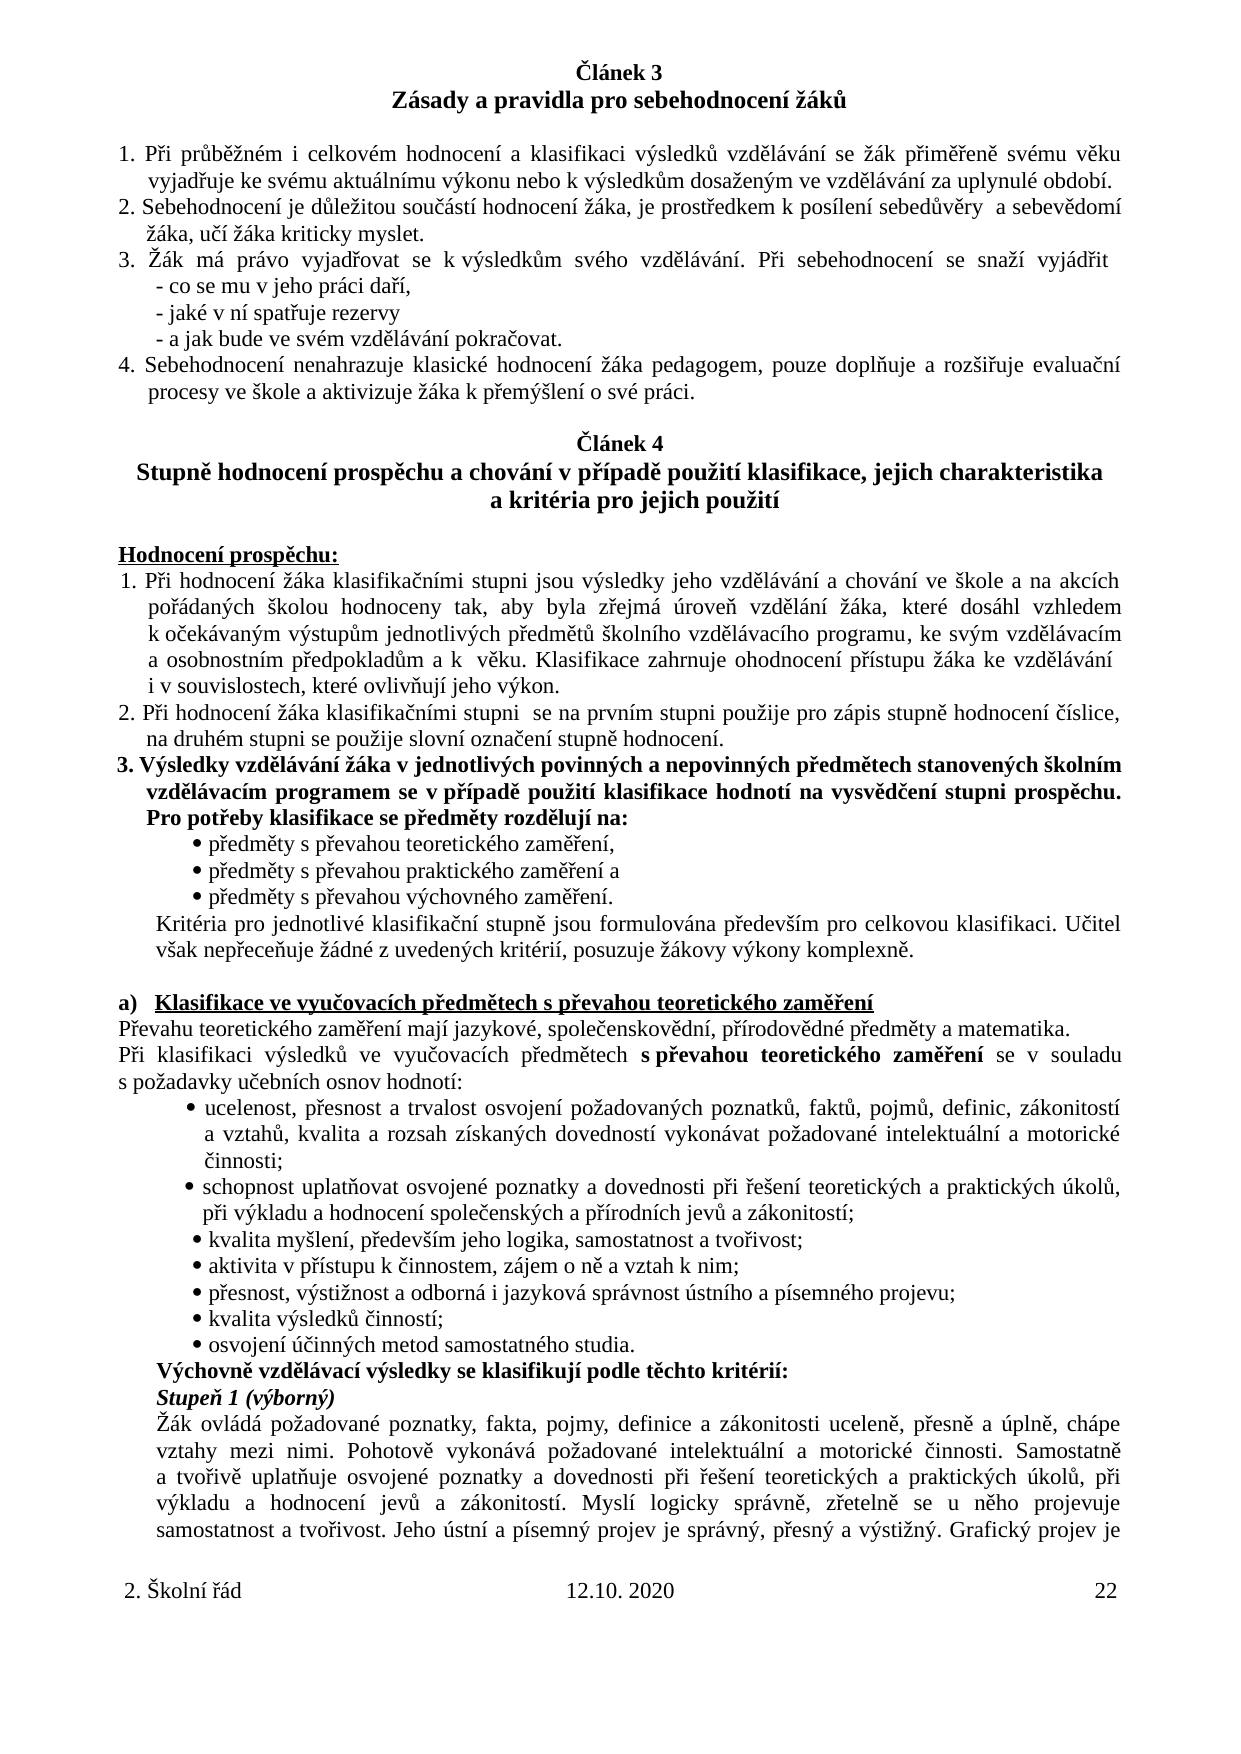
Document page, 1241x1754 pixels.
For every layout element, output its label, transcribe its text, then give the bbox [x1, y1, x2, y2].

list kvalita myšlení, především jeho logika, samostatnost a tvořivost; [156, 1226, 1122, 1252]
subtitle Článek 3 [117, 59, 1122, 85]
list Sebehodnocení je důležitou součástí hodnocení žáka, je prostředkem k posílení sebedůvěry a sebevědomí žáka, učí žáka kriticky myslet. [118, 193, 1122, 246]
list - a jak bude ve svém vzdělávání pokračovat. [118, 325, 1122, 351]
text Stupeň 1 (výborný) [156, 1384, 1122, 1410]
list předměty s převahou výchovného zaměření. [156, 883, 1122, 909]
list přesnost, výstižnost a odborná i jazyková správnost ústního a písemného projevu; [156, 1278, 1122, 1305]
list aktivita v přístupu k činnostem, zájem o ně a vztah k nim; [156, 1252, 1122, 1278]
list - jaké v ní spatřuje rezervy [118, 299, 1122, 325]
list Při hodnocení žáka klasifikačními stupni se na prvním stupni použije pro zápis stupně hodnocení číslice, na druhém stupni se použije slovní označení stupně hodnocení. [118, 699, 1122, 751]
list Žák má právo vyjadřovat se k výsledkům svého vzdělávání. Při sebehodnocení se snaží vyjádřit - co se mu v jeho práci daří, [118, 246, 1122, 299]
list ucelenost, přesnost a trvalost osvojení požadovaných poznatků, faktů, pojmů, definic, zákonitostí a vztahů, kvalita a rozsah získaných dovedností vykonávat požadované intelektuální a motorické činnosti; [149, 1094, 1122, 1173]
list Při hodnocení žáka klasifikačními stupni jsou výsledky jeho vzdělávání a chování ve škole a na akcích pořádaných školou hodnoceny tak, aby byla zřejmá úroveň vzdělání žáka, které dosáhl vzhledem k očekávaným výstupům jednotlivých předmětů školního vzdělávacího programu, ke svým vzdělávacím a osobnostním předpokladům a k věku. Klasifikace zahrnuje ohodnocení přístupu žáka ke vzdělávání i v souvislostech, které ovlivňují jeho výkon. [120, 567, 1122, 699]
list Při průběžném i celkovém hodnocení a klasifikaci výsledků vzdělávání se žák přiměřeně svému věku vyjadřuje ke svému aktuálnímu výkonu nebo k výsledkům dosaženým ve vzdělávání za uplynulé období. [118, 141, 1122, 193]
text Žák ovládá požadované poznatky, fakta, pojmy, definice a zákonitosti uceleně, přesně a úplně, chápe vztahy mezi nimi. Pohotově vykonává požadované intelektuální a motorické činnosti. Samostatně a tvořivě uplatňuje osvojené poznatky a dovednosti při řešení teoretických a praktických úkolů, při výkladu a hodnocení jevů a zákonitostí. Myslí logicky správně, zřetelně se u něho projevuje samostatnost a tvořivost. Jeho ústní a písemný projev je správný, přesný a výstižný. Grafický projev je [156, 1410, 1122, 1542]
list Výsledky vzdělávání žáka v jednotlivých povinných a nepovinných předmětech stanovených školním vzdělávacím programem se v případě použití klasifikace hodnotí na vysvědčení stupni prospěchu. Pro potřeby klasifikace se předměty rozdělují na: [117, 751, 1122, 831]
list Při klasifikaci výsledků ve vyučovacích předmětech s převahou teoretického zaměření se v souladu s požadavky učebních osnov hodnotí: [118, 1041, 1122, 1094]
list kvalita výsledků činností; [156, 1305, 1122, 1331]
list schopnost uplatňovat osvojené poznatky a dovednosti při řešení teoretických a praktických úkolů, při výkladu a hodnocení společenských a přírodních jevů a zákonitostí; [148, 1173, 1122, 1226]
list předměty s převahou teoretického zaměření, [156, 831, 1122, 857]
text a) Klasifikace ve vyučovacích předmětech s převahou teoretického zaměření [83, 989, 1122, 1015]
text Výchovně vzdělávací výsledky se klasifikují podle těchto kritérií: [156, 1358, 1122, 1384]
list osvojení účinných metod samostatného studia. [156, 1331, 1122, 1358]
list Kritéria pro jednotlivé klasifikační stupně jsou formulována především pro celkovou klasifikaci. Učitel však nepřeceňuje žádné z uvedených kritérií, posuzuje žákovy výkony komplexně. [118, 909, 1122, 962]
list Sebehodnocení nenahrazuje klasické hodnocení žáka pedagogem, pouze doplňuje a rozšiřuje evaluační procesy ve škole a aktivizuje žáka k přemýšlení o své práci. [118, 351, 1122, 404]
subtitle Článek 4 [118, 430, 1122, 457]
subtitle Zásady a pravidla pro sebehodnocení žáků [117, 85, 1122, 114]
text Hodnocení prospěchu: [83, 541, 1122, 567]
list předměty s převahou praktického zaměření a [156, 857, 1122, 883]
list Převahu teoretického zaměření mají jazykové, společenskovědní, přírodovědné předměty a matematika. [118, 1015, 1122, 1041]
subtitle Stupně hodnocení prospěchu a chování v případě použití klasifikace, jejich charakteristika a kritéria pro jejich použití [118, 457, 1122, 514]
